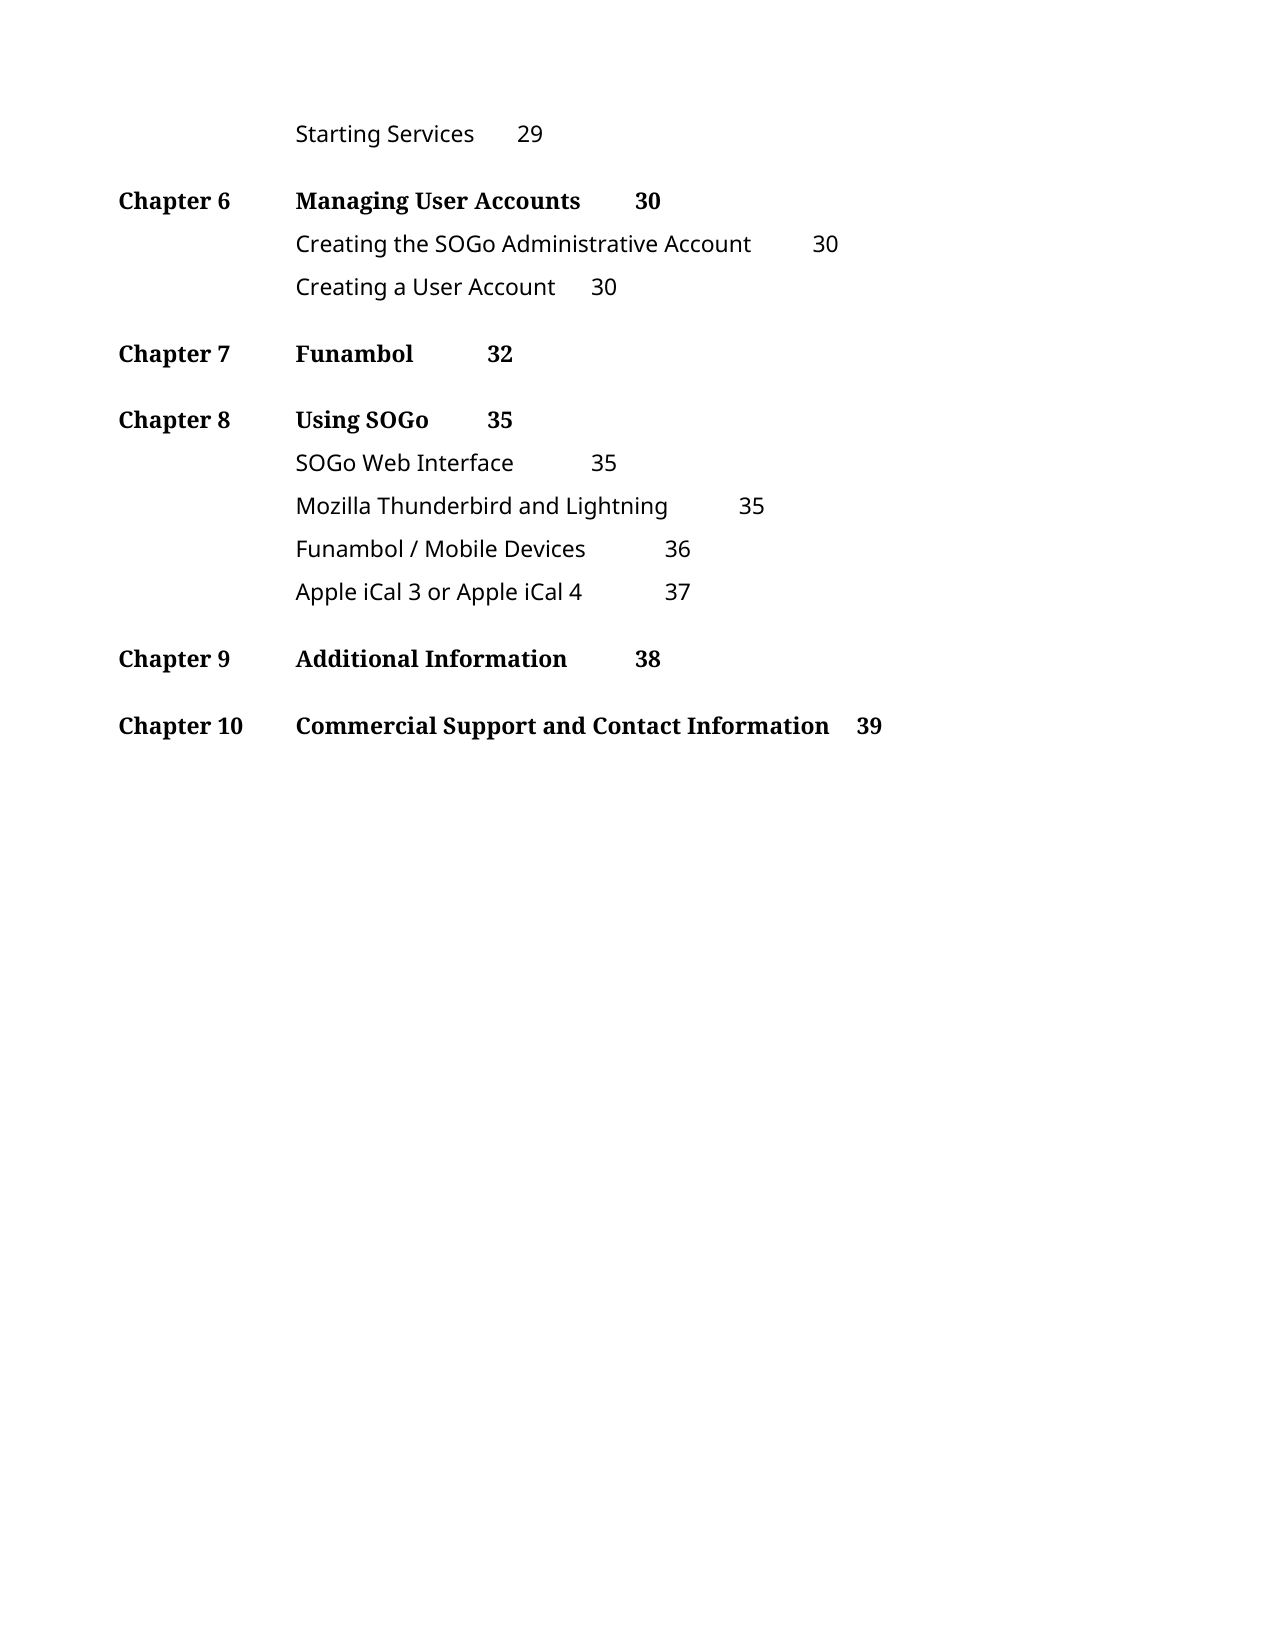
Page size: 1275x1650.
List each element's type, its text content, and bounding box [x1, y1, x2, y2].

text SOGo Web Interface 35 [295, 447, 1157, 478]
text Starting Services 29 [295, 118, 1157, 149]
text Creating a User Account 30 [295, 271, 1157, 302]
text Chapter 7 Funambol 32 [118, 337, 1157, 369]
text Apple iCal 3 or Apple iCal 4 37 [295, 576, 1157, 607]
text Creating the SOGo Administrative Account 30 [295, 228, 1157, 259]
text Chapter 9 Additional Information 38 [118, 643, 1157, 674]
text Chapter 6 Managing User Accounts 30 [118, 185, 1157, 216]
text Chapter 10 Commercial Support and Contact Information 39 [118, 709, 1157, 741]
text Mozilla Thunderbird and Lightning 35 [295, 490, 1157, 521]
text Chapter 8 Using SOGo 35 [118, 404, 1157, 435]
text Funambol / Mobile Devices 36 [295, 533, 1157, 564]
